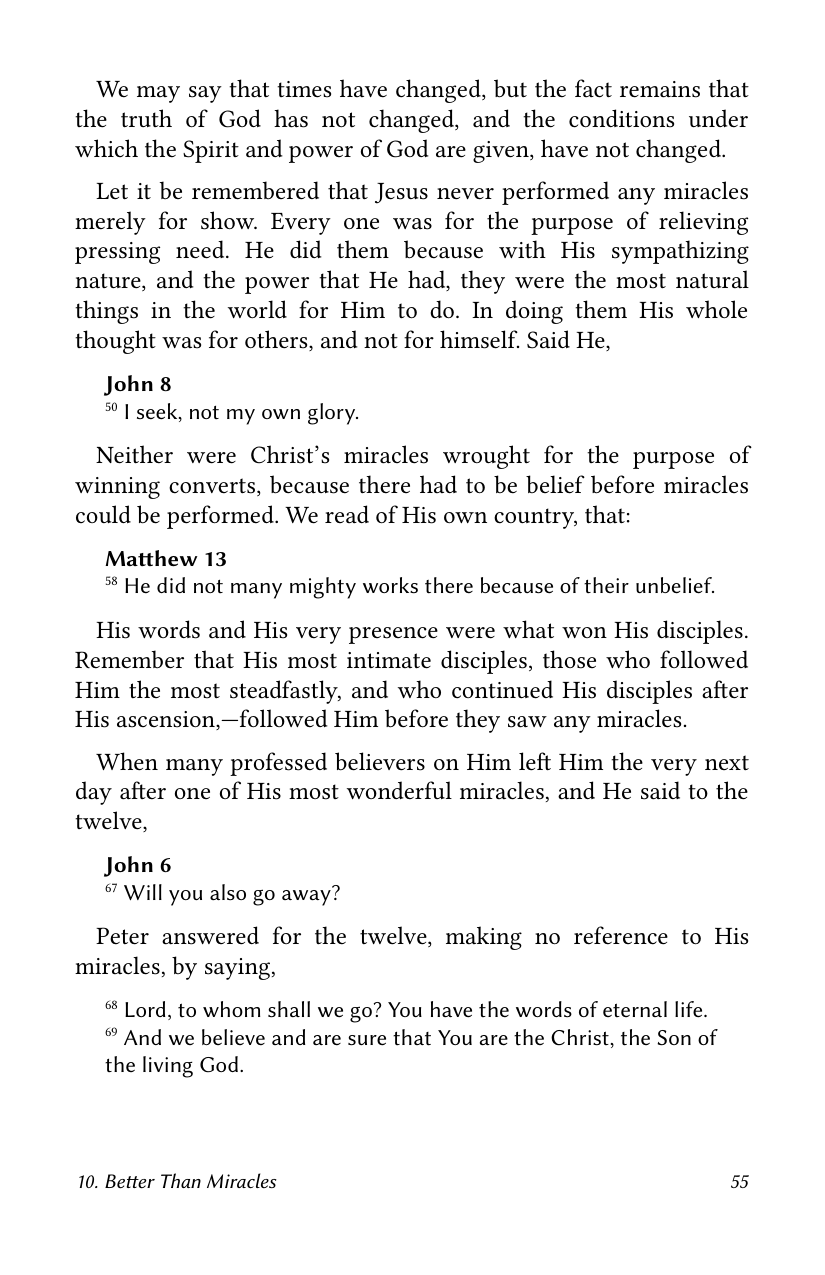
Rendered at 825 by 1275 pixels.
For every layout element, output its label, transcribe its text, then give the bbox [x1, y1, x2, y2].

text John 6 [105, 852, 750, 878]
text 50 I seek, not my own glory. [105, 399, 720, 425]
text Neither were Christ’s miracles wrought for the purpose of winning converts, because there had to be belief before miracles could be performed. We read of His own country, that: [75, 441, 750, 529]
text 67 Will you also go away? [105, 880, 720, 906]
text 58 He did not many mighty works there because of their unbelief. [105, 573, 720, 599]
text When many professed believers on Him left Him the very next day after one of His most wonderful miracles, and He said to the twelve, [75, 747, 750, 836]
text John 8 [105, 371, 750, 397]
text 69 And we believe and are sure that You are the Christ, the Son of the living God. [105, 1024, 720, 1078]
text Let it be remembered that Jesus never performed any miracles merely for show. Every one was for the purpose of relieving pressing need. He did them because with His sympathizing nature, and the power that He had, they were the most natural things in the world for Him to do. In doing them His whole thought was for others, and not for himself. Said He, [75, 177, 750, 355]
text Peter answered for the twelve, making no reference to His miracles, by saying, [75, 922, 750, 981]
text Matthew 13 [105, 546, 750, 572]
text His words and His very presence were what won His disciples. Remember that His most intimate disciples, those who followed Him the most steadfastly, and who continued His disciples after His ascension,—followed Him before they saw any miracles. [75, 616, 750, 734]
text 68 Lord, to whom shall we go? You have the words of eternal life. [105, 997, 720, 1023]
text We may say that times have changed, but the fact remains that the truth of God has not changed, and the conditions under which the Spirit and power of God are given, have not changed. [75, 75, 750, 163]
